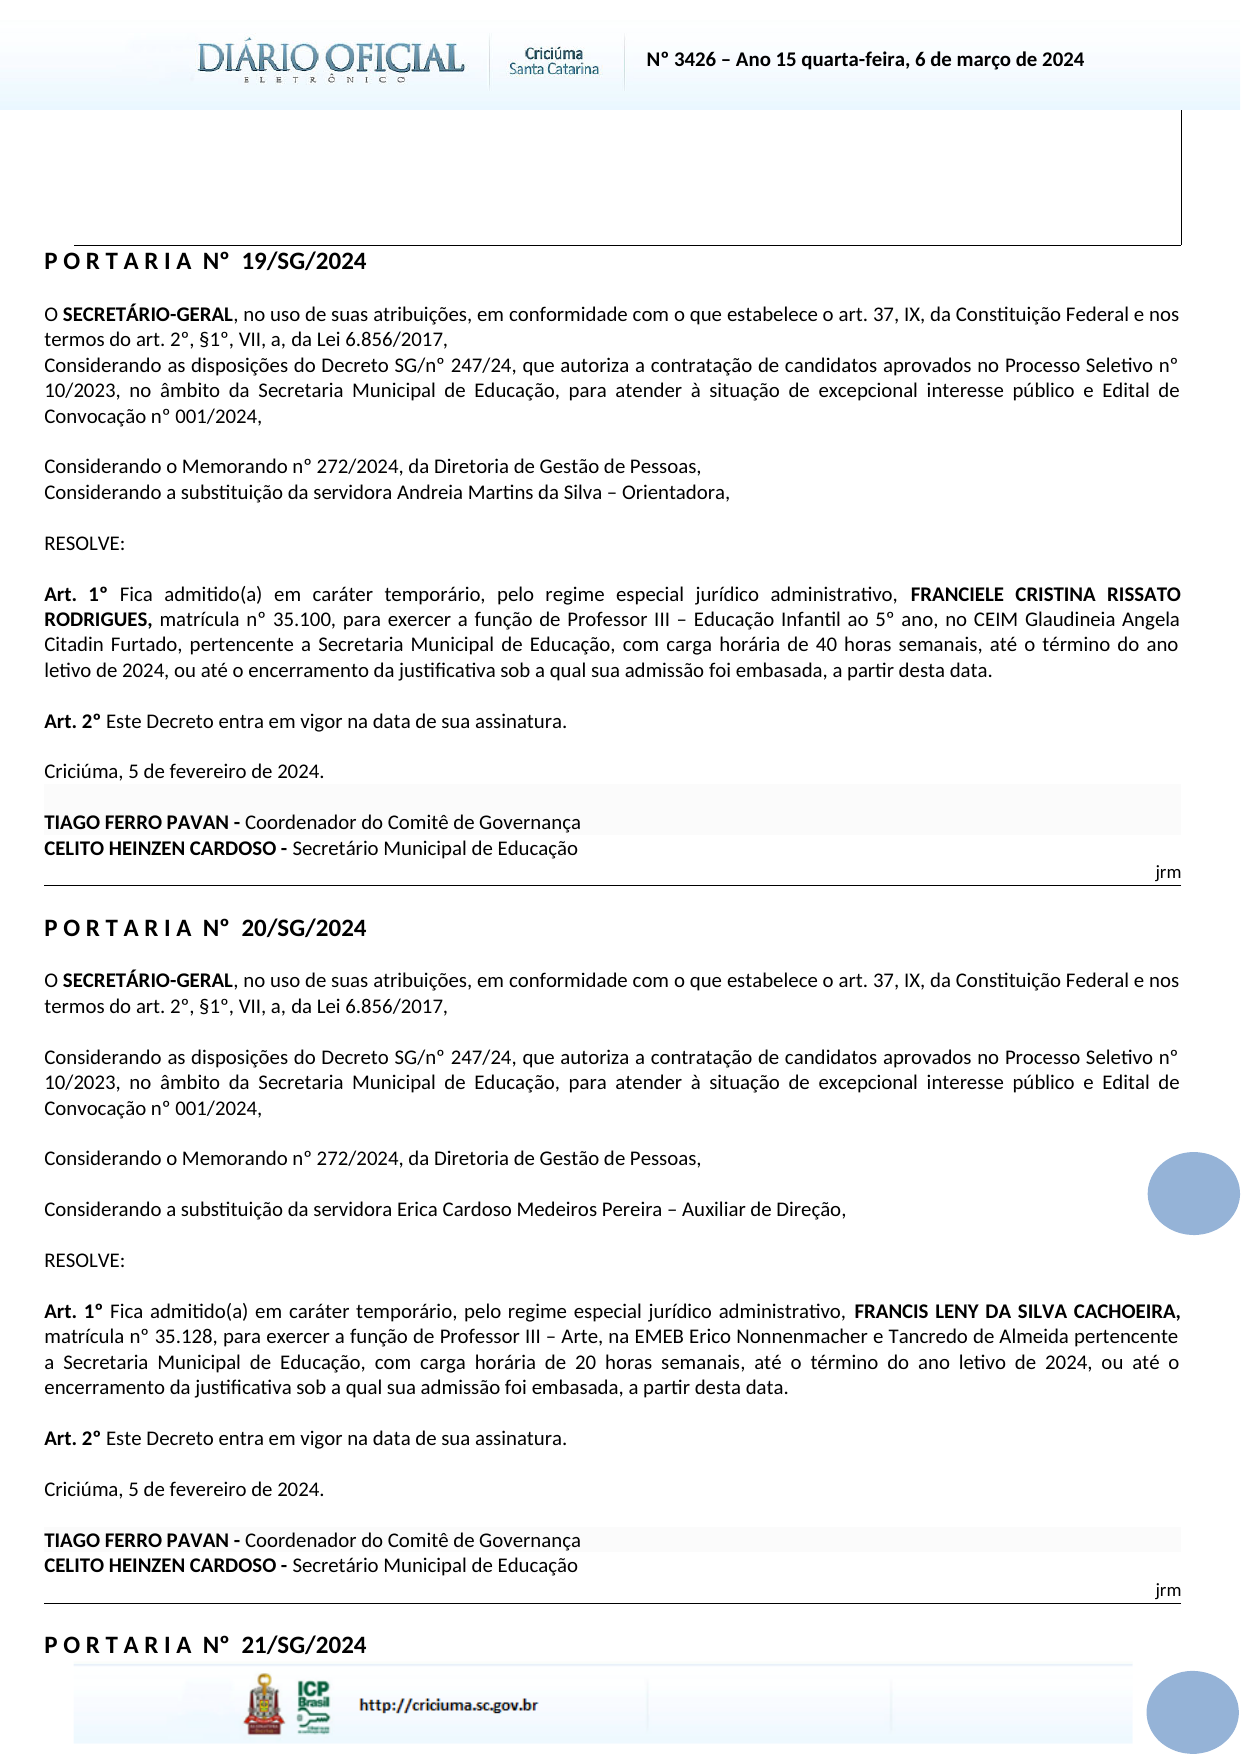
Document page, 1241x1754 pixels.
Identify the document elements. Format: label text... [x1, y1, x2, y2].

text Considerando a substituição da servidora Erica Cardoso Medeiros Pereira – Auxiliar de Direção, [44, 1196, 1159, 1222]
text Considerando as disposições do Decreto SG/nº 247/24, que autoriza a contratação de candidatos aprovados no Processo Seletivo nº 10/2023, no âmbito da Secretaria Municipal de Educação, para atender à situação de excepcional interesse público e Edital de Convocação nº 001/2024, [44, 1044, 1181, 1120]
text Criciúma, 5 de fevereiro de 2024. [44, 1476, 1181, 1501]
text Considerando a substituição da servidora Andreia Martins da Silva – Orientadora, [44, 479, 1181, 504]
text O SECRETÁRIO-GERAL, no uso de suas atribuições, em conformidade com o que estabelece o art. 37, IX, da Constituição Federal e nos termos do art. 2º, §1º, VII, a, da Lei 6.856/2017, [44, 968, 1181, 1018]
text Art. 2º Este Decreto entra em vigor na data de sua assinatura. [44, 708, 1181, 733]
text Considerando o Memorando nº 272/2024, da Diretoria de Gestão de Pessoas, [44, 1146, 1181, 1171]
text Considerando o Memorando nº 272/2024, da Diretoria de Gestão de Pessoas, [44, 454, 1181, 479]
text P O R T A R I A Nº 19/SG/2024 [44, 245, 1181, 276]
text jrm [44, 1578, 1181, 1603]
text Art. 1º Fica admitido(a) em caráter temporário, pelo regime especial jurídico administrativo, FRANCIELE CRISTINA RISSATO RODRIGUES, matrícula nº 35.100, para exercer a função de Professor III – Educação Infantil ao 5º ano, no CEIM Glaudineia Angela Citadin Furtado, pertencente a Secretaria Municipal de Educação, com carga horária de 40 horas semanais, até o término do ano letivo de 2024, ou até o encerramento da justificativa sob a qual sua admissão foi embasada, a partir desta data. [44, 581, 1181, 682]
text CELITO HEINZEN CARDOSO - Secretário Municipal de Educação [44, 835, 1181, 860]
text TIAGO FERRO PAVAN - Coordenador do Comitê de Governança [44, 1527, 1181, 1552]
text Art. 2º Este Decreto entra em vigor na data de sua assinatura. [44, 1425, 1181, 1451]
text RESOLVE: [44, 1247, 1181, 1273]
text O SECRETÁRIO-GERAL, no uso de suas atribuições, em conformidade com o que estabelece o art. 37, IX, da Constituição Federal e nos termos do art. 2º, §1º, VII, a, da Lei 6.856/2017, [44, 301, 1181, 352]
text Criciúma, 5 de fevereiro de 2024. [44, 759, 1181, 784]
text TIAGO FERRO PAVAN - Coordenador do Comitê de Governança [44, 809, 1181, 835]
text RESOLVE: [44, 530, 1181, 555]
text jrm [44, 860, 1181, 885]
text P O R T A R I A Nº 21/SG/2024 [44, 1629, 1181, 1660]
text Art. 1º Fica admitido(a) em caráter temporário, pelo regime especial jurídico administrativo, FRANCIS LENY DA SILVA CACHOEIRA, matrícula nº 35.128, para exercer a função de Professor III – Arte, na EMEB Erico Nonnenmacher e Tancredo de Almeida pertencente a Secretaria Municipal de Educação, com carga horária de 20 horas semanais, até o término do ano letivo de 2024, ou até o encerramento da justificativa sob a qual sua admissão foi embasada, a partir desta data. [44, 1298, 1181, 1400]
text CELITO HEINZEN CARDOSO - Secretário Municipal de Educação [44, 1552, 1181, 1578]
text Considerando as disposições do Decreto SG/nº 247/24, que autoriza a contratação de candidatos aprovados no Processo Seletivo nº 10/2023, no âmbito da Secretaria Municipal de Educação, para atender à situação de excepcional interesse público e Edital de Convocação nº 001/2024, [44, 352, 1181, 428]
text P O R T A R I A Nº 20/SG/2024 [44, 912, 1181, 942]
